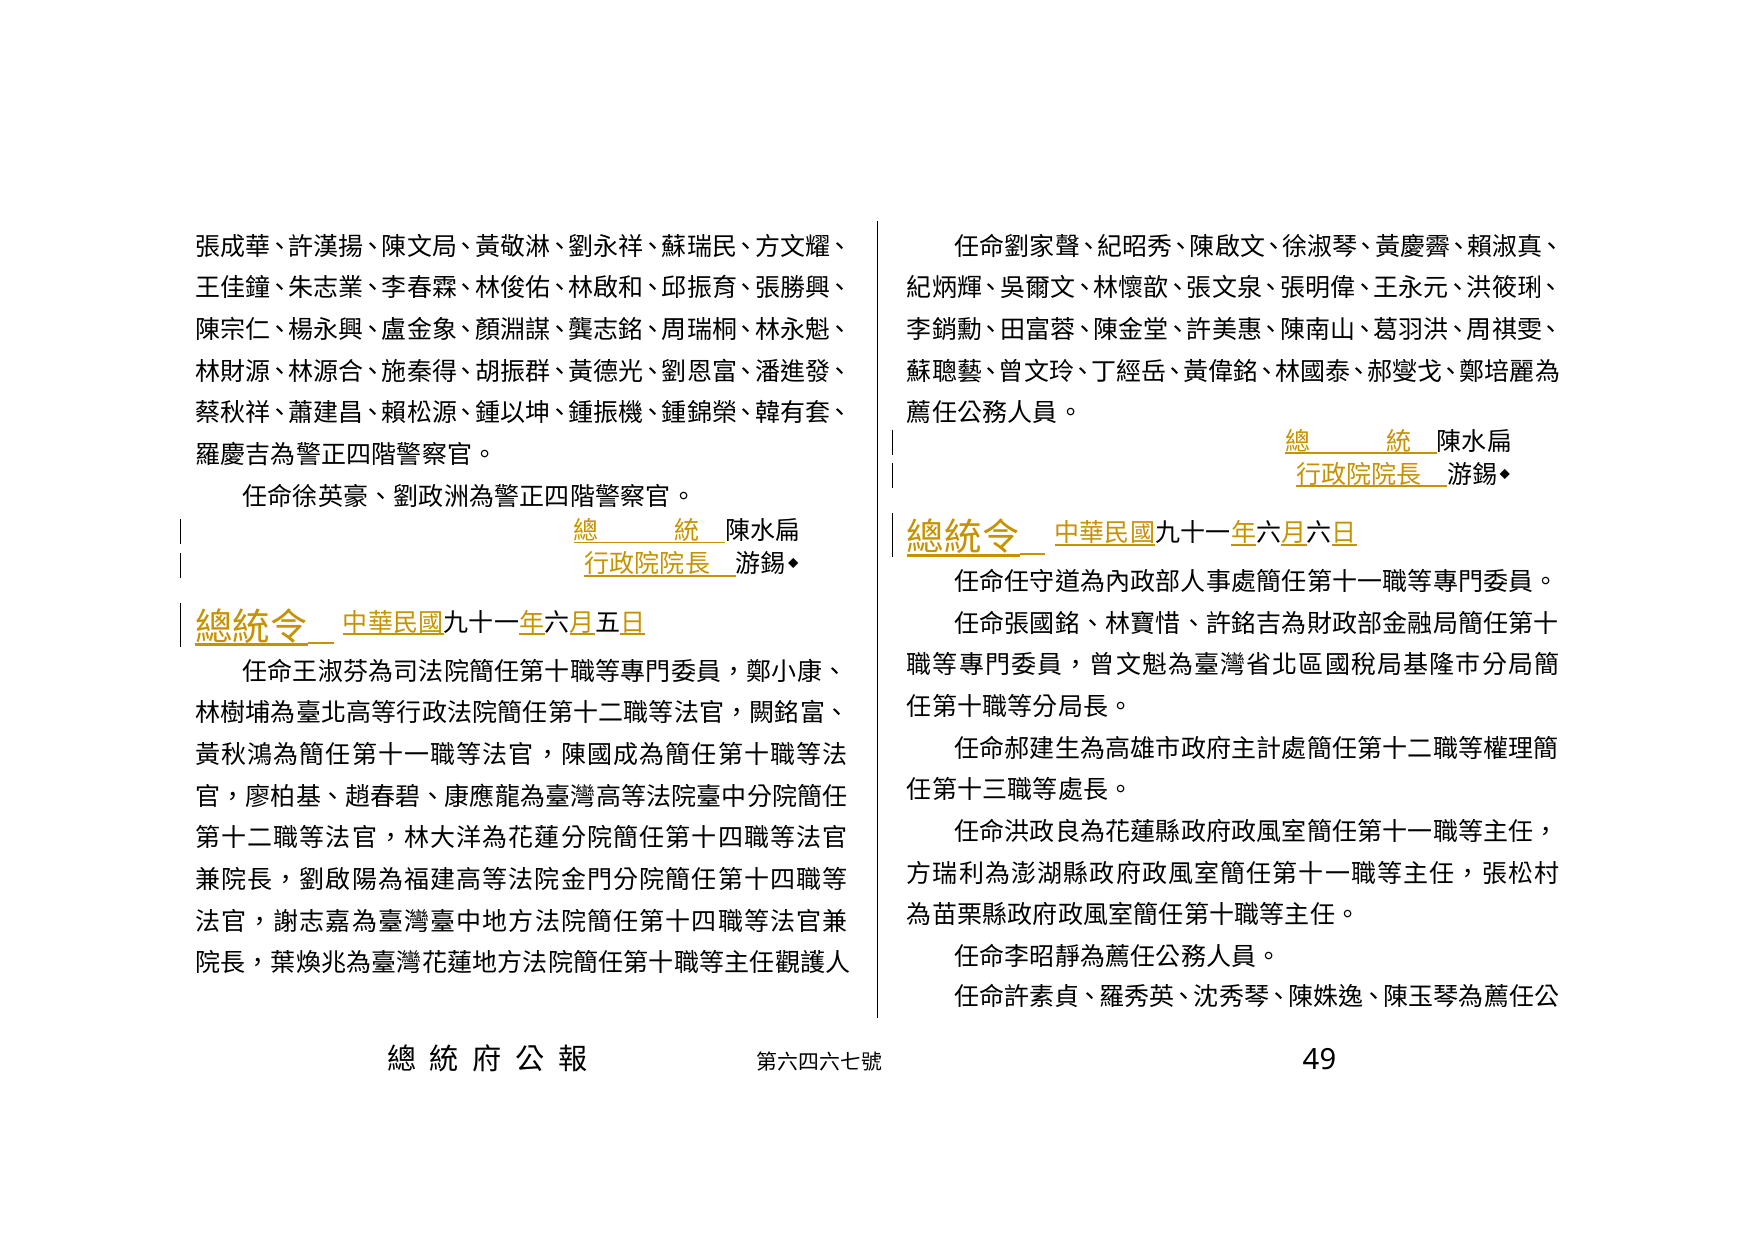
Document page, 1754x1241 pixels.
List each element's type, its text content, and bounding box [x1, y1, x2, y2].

text 總 統 陳水扁 [195, 519, 800, 544]
table_header 中華民國九十一年六月五日 [340, 603, 852, 647]
table_header 總統令 [192, 603, 340, 647]
text 任命李昭靜為薦任公務人員。 [907, 932, 1559, 974]
table_header 中華民國九十一年六月六日 [1051, 513, 1564, 557]
text 行政院院長 游錫 [907, 463, 1512, 488]
text 任命劉家聲、紀昭秀、陳啟文、徐淑琴、黃慶霽、賴淑真、紀炳輝、吳爾文、林懷歆、張文泉、張明偉、王永元、洪筱琍、李銷勳、田富蓉、陳金堂、許美惠、陳南山、葛羽洪、周祺雯、蘇聰藝、曾文玲、丁經岳、黃偉銘、林國泰、郝燮戈、鄭培麗為薦任公務人員。 [907, 222, 1559, 430]
text 總 統 陳水扁 [907, 430, 1512, 455]
table_header 總統令 [904, 513, 1051, 557]
text 任命方子興、高文斌、屈揚威、林添泉、馬靜文、張武祥、陳泰春、陳國和、曾寶興、黃忠敏、黃聯春、劉富俊、蔡其福、鄭明忠、李松山、蕭龍聖、李銕佑、李長元、李建生、杜春福、柯武彬、范智娟、曾世龍、黃振祥、楊金玉、楊祥珍、趙廷楠、劉逢祥、鄭清榮、鍾景華、王美光、吳星杰、李光雄、李金苔、李鴻章、林再利、邱聰讓、柯慶旺、張寬錫、楊啟鳳、楊連光、詹益燃、蔣慶平、蔡仙佑、薛文欽、魏鴻銓、王順乾、李榮勳、沈松明、林文雄、林育德、林建川、邱永瑞、邱秋金、洪金發、張成華、許漢揚、陳文局、黃敬淋、劉永祥、蘇瑞民、方文耀、王佳鐘、朱志業、李春霖、林俊佑、林啟和、邱振育、張勝興、陳宗仁、楊永興、盧金象、顏淵謀、龔志銘、周瑞桐、林永魁、林財源、林源合、施秦得、胡振群、黃德光、劉恩富、潘進發、蔡秋祥、蕭建昌、賴松源、鍾以坤、鍾振機、鍾錦榮、韓有套、羅慶吉為警正四階警察官。 [195, 222, 847, 472]
text 任命任守道為內政部人事處簡任第十一職等專門委員。 [907, 557, 1559, 599]
text 任命洪政良為花蓮縣政府政風室簡任第十一職等主任，方瑞利為澎湖縣政府政風室簡任第十一職等主任，張松村為苗栗縣政府政風室簡任第十職等主任。 [907, 807, 1559, 932]
text 任命徐英豪、劉政洲為警正四階警察官。 [195, 472, 847, 513]
text 任命張國銘、林寶惜、許銘吉為財政部金融局簡任第十職等專門委員，曾文魁為臺灣省北區國稅局基隆巿分局簡任第十職等分局長。 [907, 599, 1559, 724]
text 任命王淑芬為司法院簡任第十職等專門委員，鄭小康、林樹埔為臺北高等行政法院簡任第十二職等法官，闕銘富、黃秋鴻為簡任第十一職等法官，陳國成為簡任第十職等法官，廖柏基、趙春碧、康應龍為臺灣高等法院臺中分院簡任第十二職等法官，林大洋為花蓮分院簡任第十四職等法官兼院長，劉啟陽為福建高等法院金門分院簡任第十四職等法官，謝志嘉為臺灣臺中地方法院簡任第十四職等法官兼院長，葉煥兆為臺灣花蓮地方法院簡任第十職等主任觀護人。 [195, 647, 847, 980]
text 任命郝建生為高雄市政府主計處簡任第十二職等權理簡任第十三職等處長。 [907, 724, 1559, 807]
text 行政院院長 游錫 [195, 553, 800, 578]
text 任命許素貞、羅秀英、沈秀琴、陳姝逸、陳玉琴為薦任公 [907, 974, 1559, 1013]
